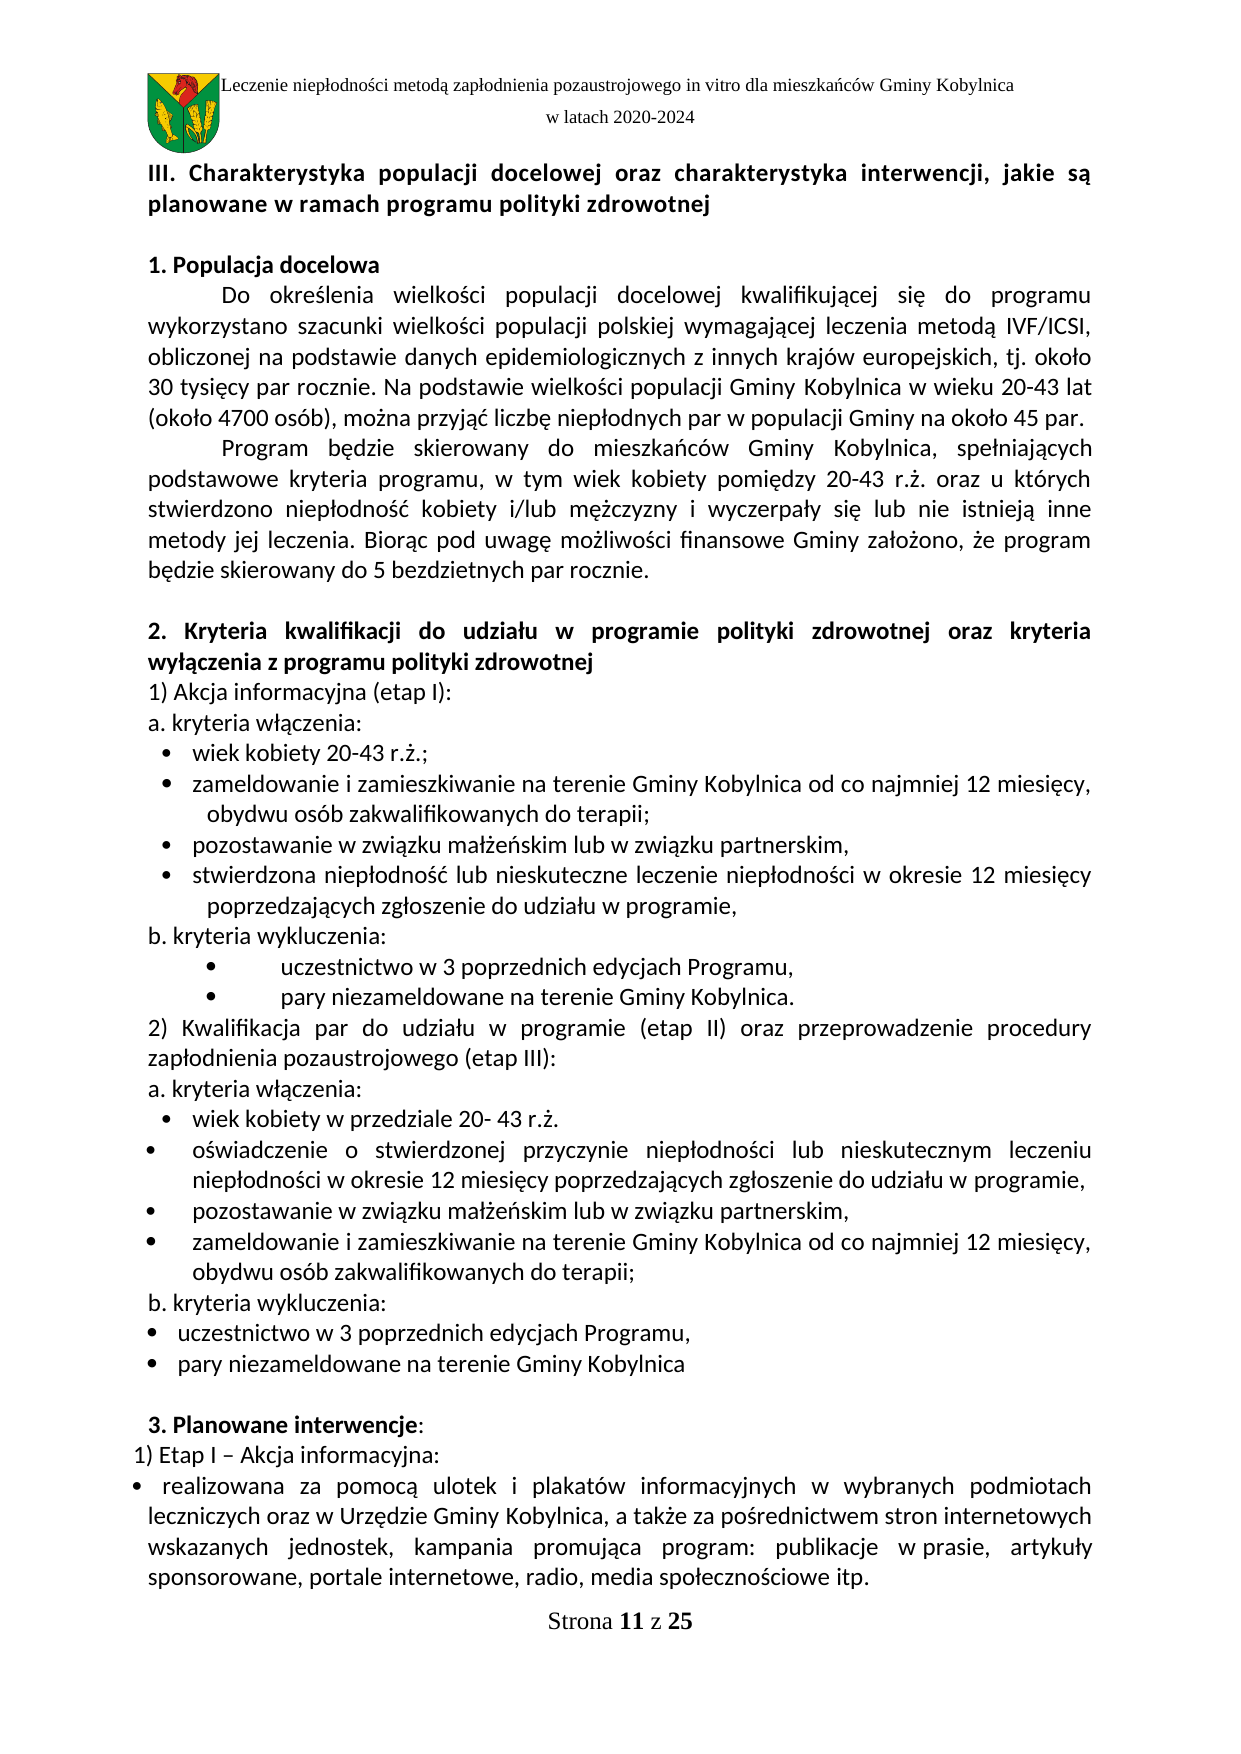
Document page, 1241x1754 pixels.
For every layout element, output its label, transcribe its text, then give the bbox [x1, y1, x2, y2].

list wiek kobiety w przedziale 20- 43 r.ż. [162, 1104, 1093, 1134]
text a. kryteria włączenia: [148, 707, 1093, 737]
list uczestnictwo w 3 poprzednich edycjach Programu, [148, 1317, 1093, 1348]
text a. kryteria włączenia: [148, 1073, 1093, 1104]
subtitle 2. Kryteria kwalifikacji do udziału w programie polityki zdrowotnej oraz kryteria wyłączenia z programu polityki zdrowotnej [148, 615, 1093, 676]
list pary niezameldowane na terenie Gminy Kobylnica [148, 1348, 1093, 1378]
list oświadczenie o stwierdzonej przyczynie niepłodności lub nieskutecznym leczeniu niepłodności w okresie 12 miesięcy poprzedzających zgłoszenie do udziału w programie, [147, 1134, 1093, 1195]
list realizowana za pomocą ulotek i plakatów informacyjnych w wybranych podmiotach leczniczych oraz w Urzędzie Gminy Kobylnica, a także za pośrednictwem stron internetowych wskazanych jednostek, kampania promująca program: publikacje w prasie, artykuły sponsorowane, portale internetowe, radio, media społecznościowe itp. [133, 1470, 1093, 1592]
list pozostawanie w związku małżeńskim lub w związku partnerskim, [147, 1195, 1093, 1226]
text Program będzie skierowany do mieszkańców Gminy Kobylnica, spełniających podstawowe kryteria programu, w tym wiek kobiety pomiędzy 20-43 r.ż. oraz u których stwierdzono niepłodność kobiety i/lub mężczyzny i wyczerpały się lub nie istnieją inne metody jej leczenia. Biorąc pod uwagę możliwości finansowe Gminy założono, że program będzie skierowany do 5 bezdzietnych par rocznie. [148, 432, 1093, 585]
list pary niezameldowane na terenie Gminy Kobylnica. [207, 982, 1093, 1012]
subtitle 1. Populacja docelowa [148, 249, 1093, 279]
text 1) Etap I – Akcja informacyjna: [133, 1439, 1093, 1470]
text b. kryteria wykluczenia: [148, 921, 1093, 951]
list stwierdzona niepłodność lub nieskuteczne leczenie niepłodności w okresie 12 miesięcy poprzedzających zgłoszenie do udziału w programie, [162, 859, 1093, 921]
text b. kryteria wykluczenia: [148, 1287, 1093, 1317]
text 3. Planowane interwencje: [148, 1409, 1093, 1439]
list uczestnictwo w 3 poprzednich edycjach Programu, [207, 951, 1093, 982]
text 2) Kwalifikacja par do udziału w programie (etap II) oraz przeprowadzenie procedury zapłodnienia pozaustrojowego (etap III): [148, 1012, 1093, 1073]
list wiek kobiety 20-43 r.ż.; [162, 737, 1093, 768]
list zameldowanie i zamieszkiwanie na terenie Gminy Kobylnica od co najmniej 12 miesięcy, obydwu osób zakwalifikowanych do terapii; [147, 1226, 1093, 1287]
list zameldowanie i zamieszkiwanie na terenie Gminy Kobylnica od co najmniej 12 miesięcy, obydwu osób zakwalifikowanych do terapii; [162, 768, 1093, 829]
list pozostawanie w związku małżeńskim lub w związku partnerskim, [162, 829, 1093, 859]
subtitle III. Charakterystyka populacji docelowej oraz charakterystyka interwencji, jakie są planowane w ramach programu polityki zdrowotnej [148, 157, 1093, 218]
text 1) Akcja informacyjna (etap I): [148, 676, 1093, 707]
text Do określenia wielkości populacji docelowej kwalifikującej się do programu wykorzystano szacunki wielkości populacji polskiej wymagającej leczenia metodą IVF/ICSI, obliczonej na podstawie danych epidemiologicznych z innych krajów europejskich, tj. około 30 tysięcy par rocznie. Na podstawie wielkości populacji Gminy Kobylnica w wieku 20-43 lat (około 4700 osób), można przyjąć liczbę niepłodnych par w populacji Gminy na około 45 par. [148, 279, 1093, 432]
